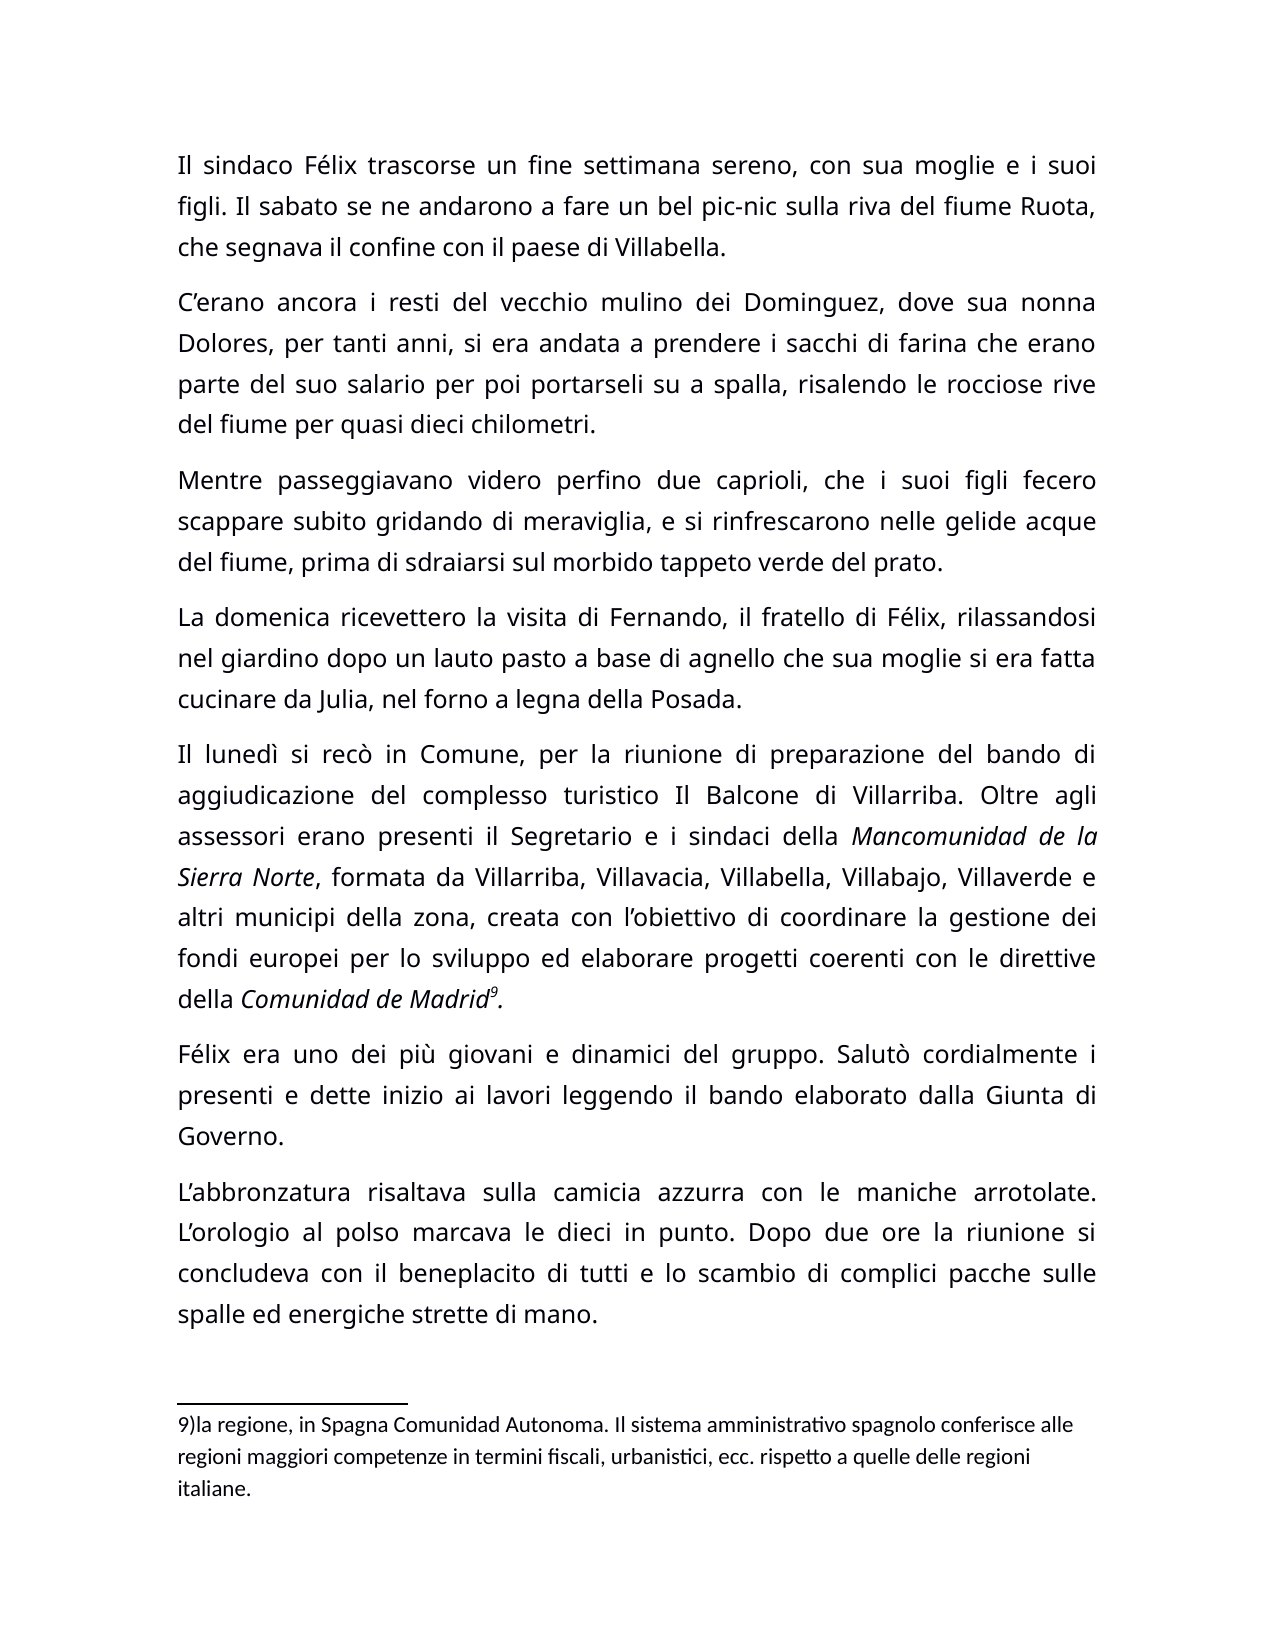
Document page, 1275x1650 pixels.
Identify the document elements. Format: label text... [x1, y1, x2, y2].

text Félix era uno dei più giovani e dinamici del gruppo. Salutò cordialmente i presenti e dette inizio ai lavori leggendo il bando elaborato dalla Giunta di Governo. [177, 1037, 1098, 1153]
text Il sindaco Félix trascorse un fine settimana sereno, con sua moglie e i suoi figli. Il sabato se ne andarono a fare un bel pic-nic sulla riva del fiume Ruota, che segnava il confine con il paese di Villabella. [177, 148, 1098, 263]
text C’erano ancora i resti del vecchio mulino dei Dominguez, dove sua nonna Dolores, per tanti anni, si era andata a prendere i sacchi di farina che erano parte del suo salario per poi portarseli su a spalla, risalendo le rocciose rive del fiume per quasi dieci chilometri. [177, 285, 1098, 441]
text L’abbronzatura risaltava sulla camicia azzurra con le maniche arrotolate. L’orologio al polso marcava le dieci in punto. Dopo due ore la riunione si concludeva con il beneplacito di tutti e lo scambio di complici pacche sulle spalle ed energiche strette di mano. [177, 1174, 1098, 1331]
text Mentre passeggiavano videro perfino due caprioli, che i suoi figli fecero scappare subito gridando di meraviglia, e si rinfrescarono nelle gelide acque del fiume, prima di sdraiarsi sul morbido tappeto verde del prato. [177, 463, 1098, 578]
text La domenica ricevettero la visita di Fernando, il fratello di Félix, rilassandosi nel giardino dopo un lauto pasto a base di agnello che sua moglie si era fatta cucinare da Julia, nel forno a legna della Posada. [177, 600, 1098, 715]
text la regione, in Spagna Comunidad Autonoma. Il sistema amministrativo spagnolo conferisce alle regioni maggiori competenze in termini fiscali, urbanistici, ecc. rispetto a quelle delle regioni italiane. [177, 1410, 1098, 1502]
text Il lunedì si recò in Comune, per la riunione di preparazione del bando di aggiudicazione del complesso turistico Il Balcone di Villarriba. Oltre agli assessori erano presenti il Segretario e i sindaci della Mancomunidad de la Sierra Norte, formata da Villarriba, Villavacia, Villabella, Villabajo, Villaverde e altri municipi della zona, creata con l’obiettivo di coordinare la gestione dei fondi europei per lo sviluppo ed elaborare progetti coerenti con le direttive della Comunidad de Madrid. [177, 737, 1098, 1016]
